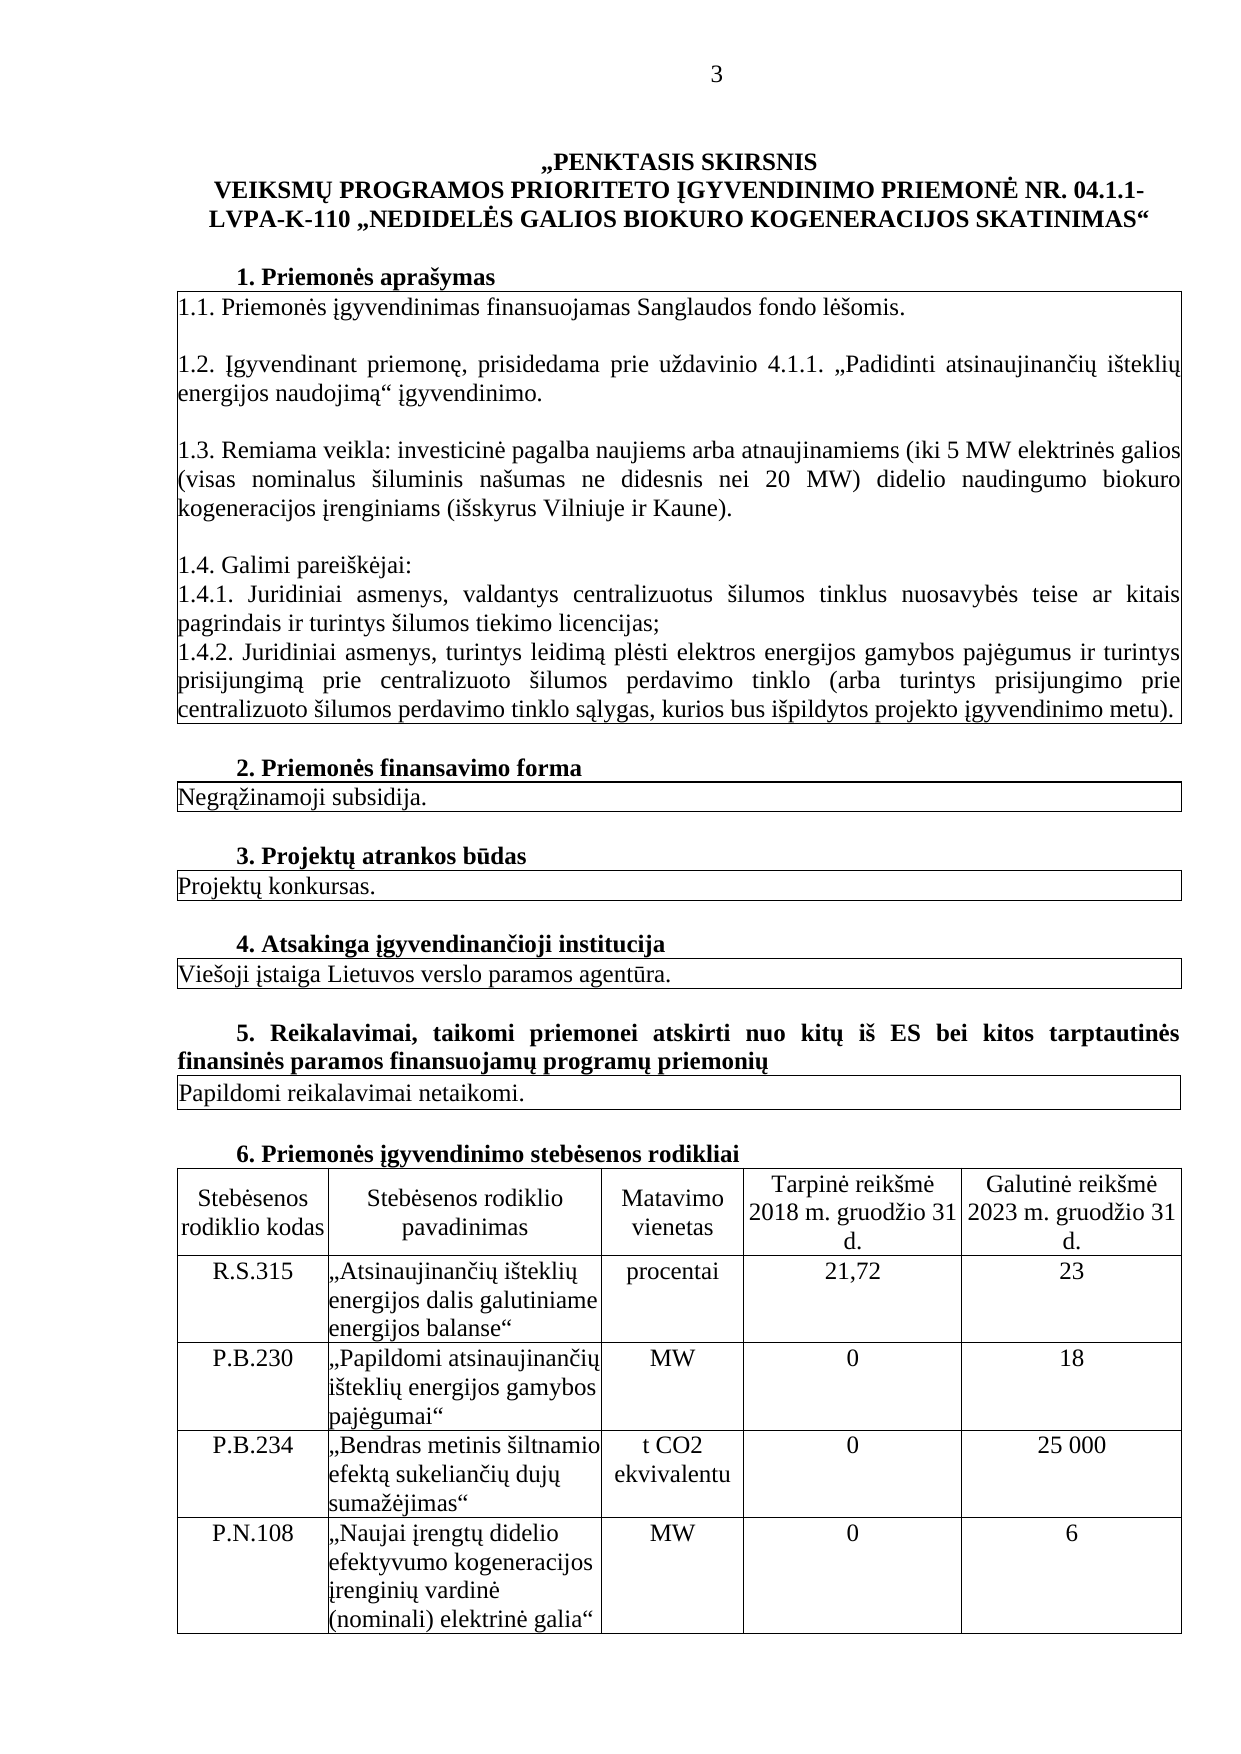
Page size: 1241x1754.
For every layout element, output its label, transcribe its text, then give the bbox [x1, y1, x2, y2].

table_cell „Atsinaujinančių išteklių energijos dalis galutiniame energijos balanse“ [329, 1256, 601, 1342]
text 5. Reikalavimai, taikomi priemonei atskirti nuo kitų iš ES bei kitos tarptautinės finansinės paramos finansuojamų programų priemonių [177, 1018, 1181, 1075]
text 3. Projektų atrankos būdas [177, 841, 1181, 870]
table_cell 18 [962, 1343, 1181, 1429]
table_cell P.N.108 [178, 1518, 328, 1633]
text „PENKTASIS SKIRSNIS [177, 147, 1181, 176]
table_cell „Bendras metinis šiltnamio efektą sukeliančių dujų sumažėjimas“ [329, 1431, 601, 1517]
table_cell 1.4. Galimi pareiškėjai: 1.4.1. Juridiniai asmenys, valdantys centralizuotus šilumos tinklus nuosavybės teise ar kitais pagrindais ir turintys šilumos tiekimo licencijas; 1.4.2. Juridiniai asmenys, turintys leidimą plėsti elektros energijos gamybos pajėgumus ir turintys prisijungimą prie centralizuoto šilumos perdavimo tinklo (arba turintys prisijungimo prie centralizuoto šilumos perdavimo tinklo sąlygas, kurios bus išpildytos projekto įgyvendinimo metu). [178, 550, 1181, 723]
table_header Viešoji įstaiga Lietuvos verslo paramos agentūra. [178, 959, 1181, 988]
table_cell „Naujai įrengtų didelio efektyvumo kogeneracijos įrenginių vardinė (nominali) elektrinė galia“ [329, 1518, 601, 1633]
table_cell t CO2 ekvivalentu [602, 1431, 743, 1517]
table_cell 1.3. Remiama veikla: investicinė pagalba naujiems arba atnaujinamiems (iki 5 MW elektrinės galios (visas nominalus šiluminis našumas ne didesnis nei 20 MW) didelio naudingumo biokuro kogeneracijos įrenginiams (išskyrus Vilniuje ir Kaune). [178, 407, 1181, 550]
table_header Stebėsenos rodiklio kodas [178, 1169, 328, 1255]
table_cell 0 [744, 1343, 961, 1429]
table_header Galutinė reikšmė 2023 m. gruodžio 31 d. [962, 1169, 1181, 1255]
table_cell 25 000 [962, 1431, 1181, 1517]
text 6. Priemonės įgyvendinimo stebėsenos rodikliai [177, 1139, 1181, 1168]
table_cell 6 [962, 1518, 1181, 1633]
text 1. Priemonės aprašymas [177, 262, 1181, 291]
text 2. Priemonės finansavimo forma [177, 753, 1181, 781]
table_header Negrąžinamoji subsidija. [178, 783, 1181, 811]
table_cell P.B.230 [178, 1343, 328, 1429]
table_cell 1.2. Įgyvendinant priemonę, prisidedama prie uždavinio 4.1.1. „Padidinti atsinaujinančių išteklių energijos naudojimą“ įgyvendinimo. [178, 320, 1181, 407]
text Papildomi reikalavimai netaikomi. [178, 1076, 1180, 1109]
table_header Stebėsenos rodiklio pavadinimas [329, 1169, 601, 1255]
table_cell R.S.315 [178, 1256, 328, 1342]
table_cell MW [602, 1343, 743, 1429]
table_cell 21,72 [744, 1256, 961, 1342]
text 4. Atsakinga įgyvendinančioji institucija [177, 929, 1181, 958]
table_header Tarpinė reikšmė 2018 m. gruodžio 31 d. [744, 1169, 961, 1255]
table_header Projektų konkursas. [178, 871, 1181, 899]
table_cell P.B.234 [178, 1431, 328, 1517]
table_cell procentai [602, 1256, 743, 1342]
table_cell MW [602, 1518, 743, 1633]
table_header Matavimo vienetas [602, 1169, 743, 1255]
text VEIKSMŲ PROGRAMOS PRIORITETO ĮGYVENDINIMO PRIEMONĖ NR. 04.1.1- LVPA-K-110 „NEDIDELĖS GALIOS BIOKURO KOGENERACIJOS SKATINIMAS“ [177, 176, 1181, 233]
table_cell 0 [744, 1431, 961, 1517]
table_header 1.1. Priemonės įgyvendinimas finansuojamas Sanglaudos fondo lėšomis. [178, 292, 1181, 320]
table_cell 0 [744, 1518, 961, 1633]
table_cell 23 [962, 1256, 1181, 1342]
table_cell „Papildomi atsinaujinančių išteklių energijos gamybos pajėgumai“ [329, 1343, 601, 1429]
